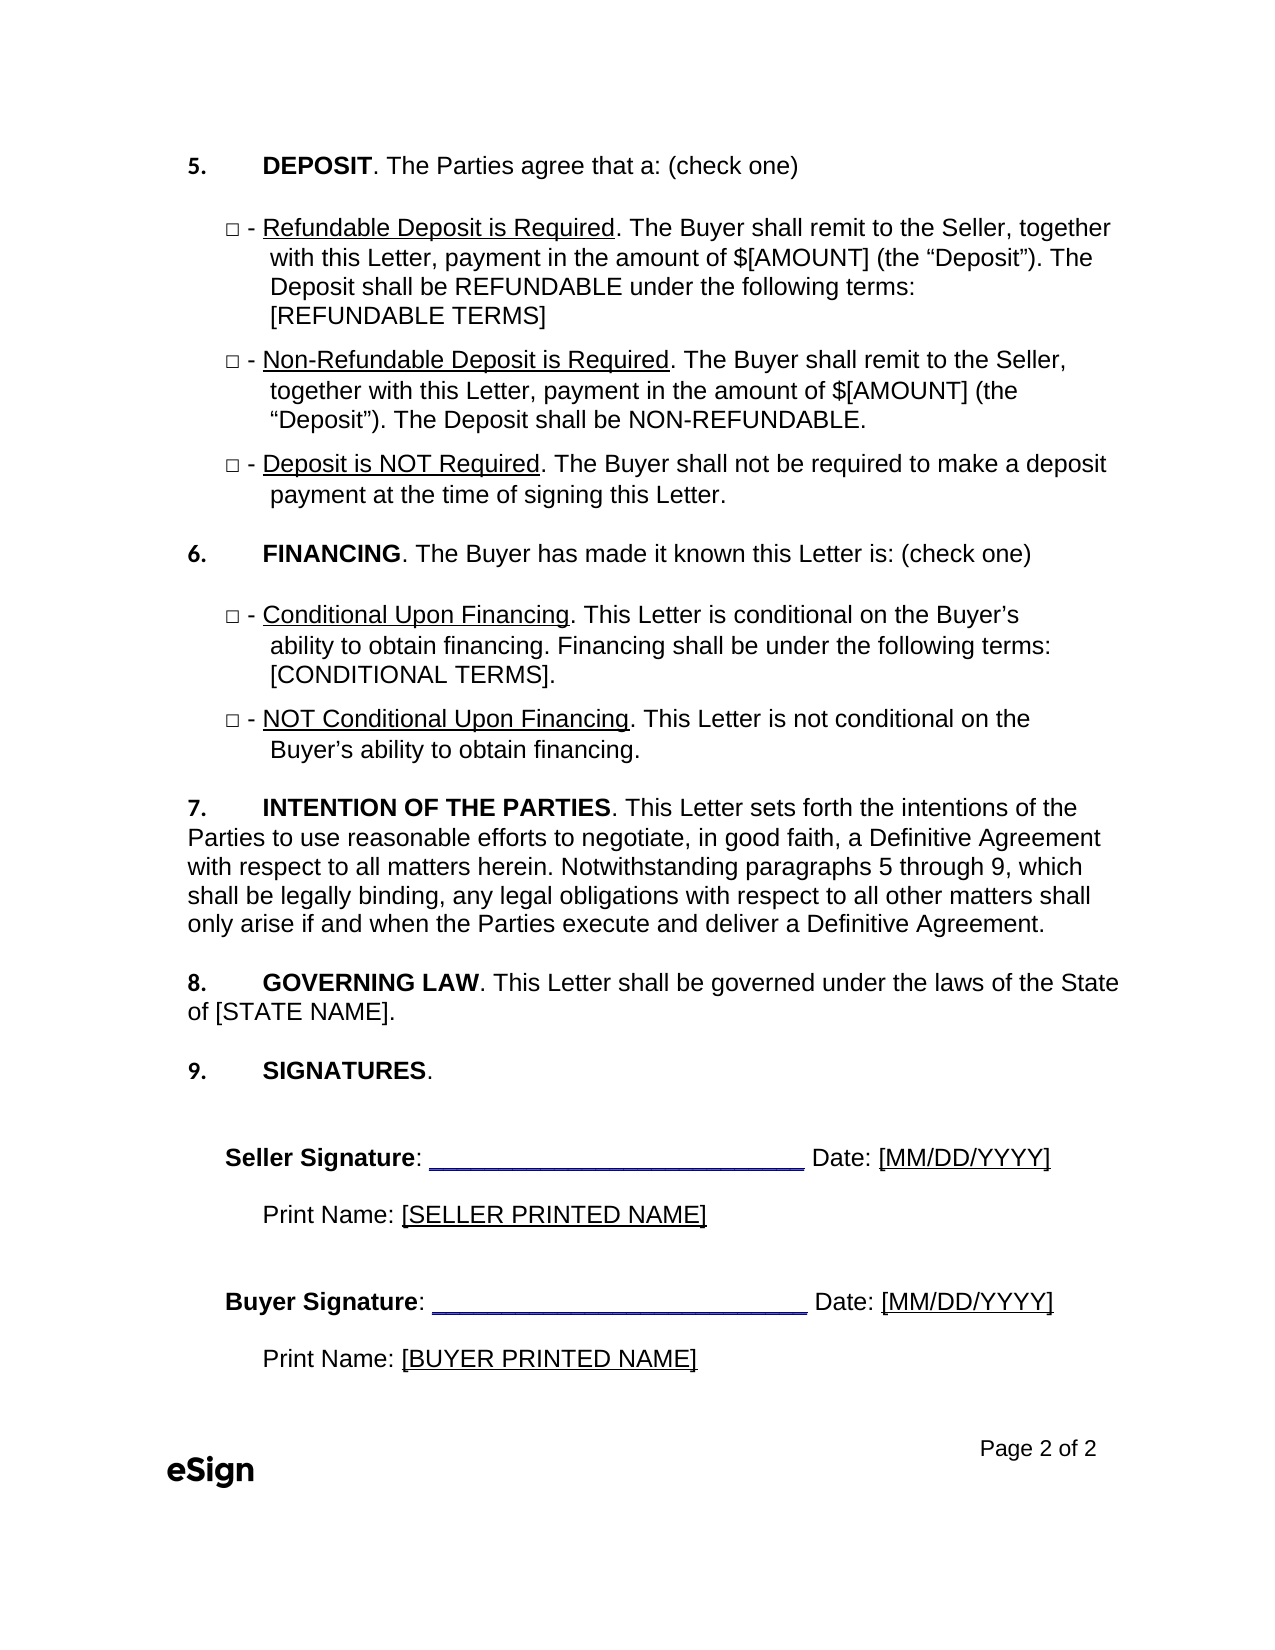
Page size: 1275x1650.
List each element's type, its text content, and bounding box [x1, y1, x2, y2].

subtitle Print Name: [BUYER PRINTED NAME] [262, 1344, 1125, 1373]
text ☐ - Conditional Upon Financing. This Letter is conditional on the Buyer’s [225, 597, 1125, 631]
list INTENTION OF THE PARTIES. This Letter sets forth the intentions of the Parties to use reasonable efforts to negotiate, in good faith, a Definitive Agreement with respect to all matters herein. Notwithstanding paragraphs 5 through 9, which shall be legally binding, any legal obligations with respect to all other matters shall only arise if and when the Parties execute and deliver a Definitive Agreement. [187, 793, 1125, 938]
text ability to obtain financing. Financing shall be under the following terms: [CONDITIONAL TERMS]. [270, 631, 1125, 688]
list SIGNATURES. [187, 1055, 1125, 1085]
list FINANCING. The Buyer has made it known this Letter is: (check one) [187, 538, 1125, 568]
text payment at the time of signing this Letter. [270, 480, 1125, 509]
list DEPOSIT. The Parties agree that a: (check one) [187, 150, 1125, 181]
text together with this Letter, payment in the amount of $[AMOUNT] (the “Deposit”). The Deposit shall be NON-REFUNDABLE. [270, 376, 1125, 434]
text ☐ - Non-Refundable Deposit is Required. The Buyer shall remit to the Seller, [225, 342, 1125, 376]
text ☐ - NOT Conditional Upon Financing. This Letter is not conditional on the [225, 701, 1125, 735]
subtitle Print Name: [SELLER PRINTED NAME] [262, 1200, 1125, 1229]
subtitle Buyer Signature: ___________________________ Date: [MM/DD/YYYY] [225, 1287, 1125, 1315]
text ☐ - Deposit is NOT Required. The Buyer shall not be required to make a deposit [225, 446, 1125, 480]
text [REFUNDABLE TERMS] [270, 301, 1125, 329]
text ☐ - Refundable Deposit is Required. The Buyer shall remit to the Seller, together [225, 209, 1125, 243]
text with this Letter, payment in the amount of $[AMOUNT] (the “Deposit”). The Deposit shall be REFUNDABLE under the following terms: [270, 243, 1125, 301]
list GOVERNING LAW. This Letter shall be governed under the laws of the State of [STATE NAME]. [187, 967, 1125, 1026]
subtitle Seller Signature: ___________________________ Date: [MM/DD/YYYY] [225, 1143, 1125, 1172]
text Buyer’s ability to obtain financing. [270, 735, 1125, 764]
